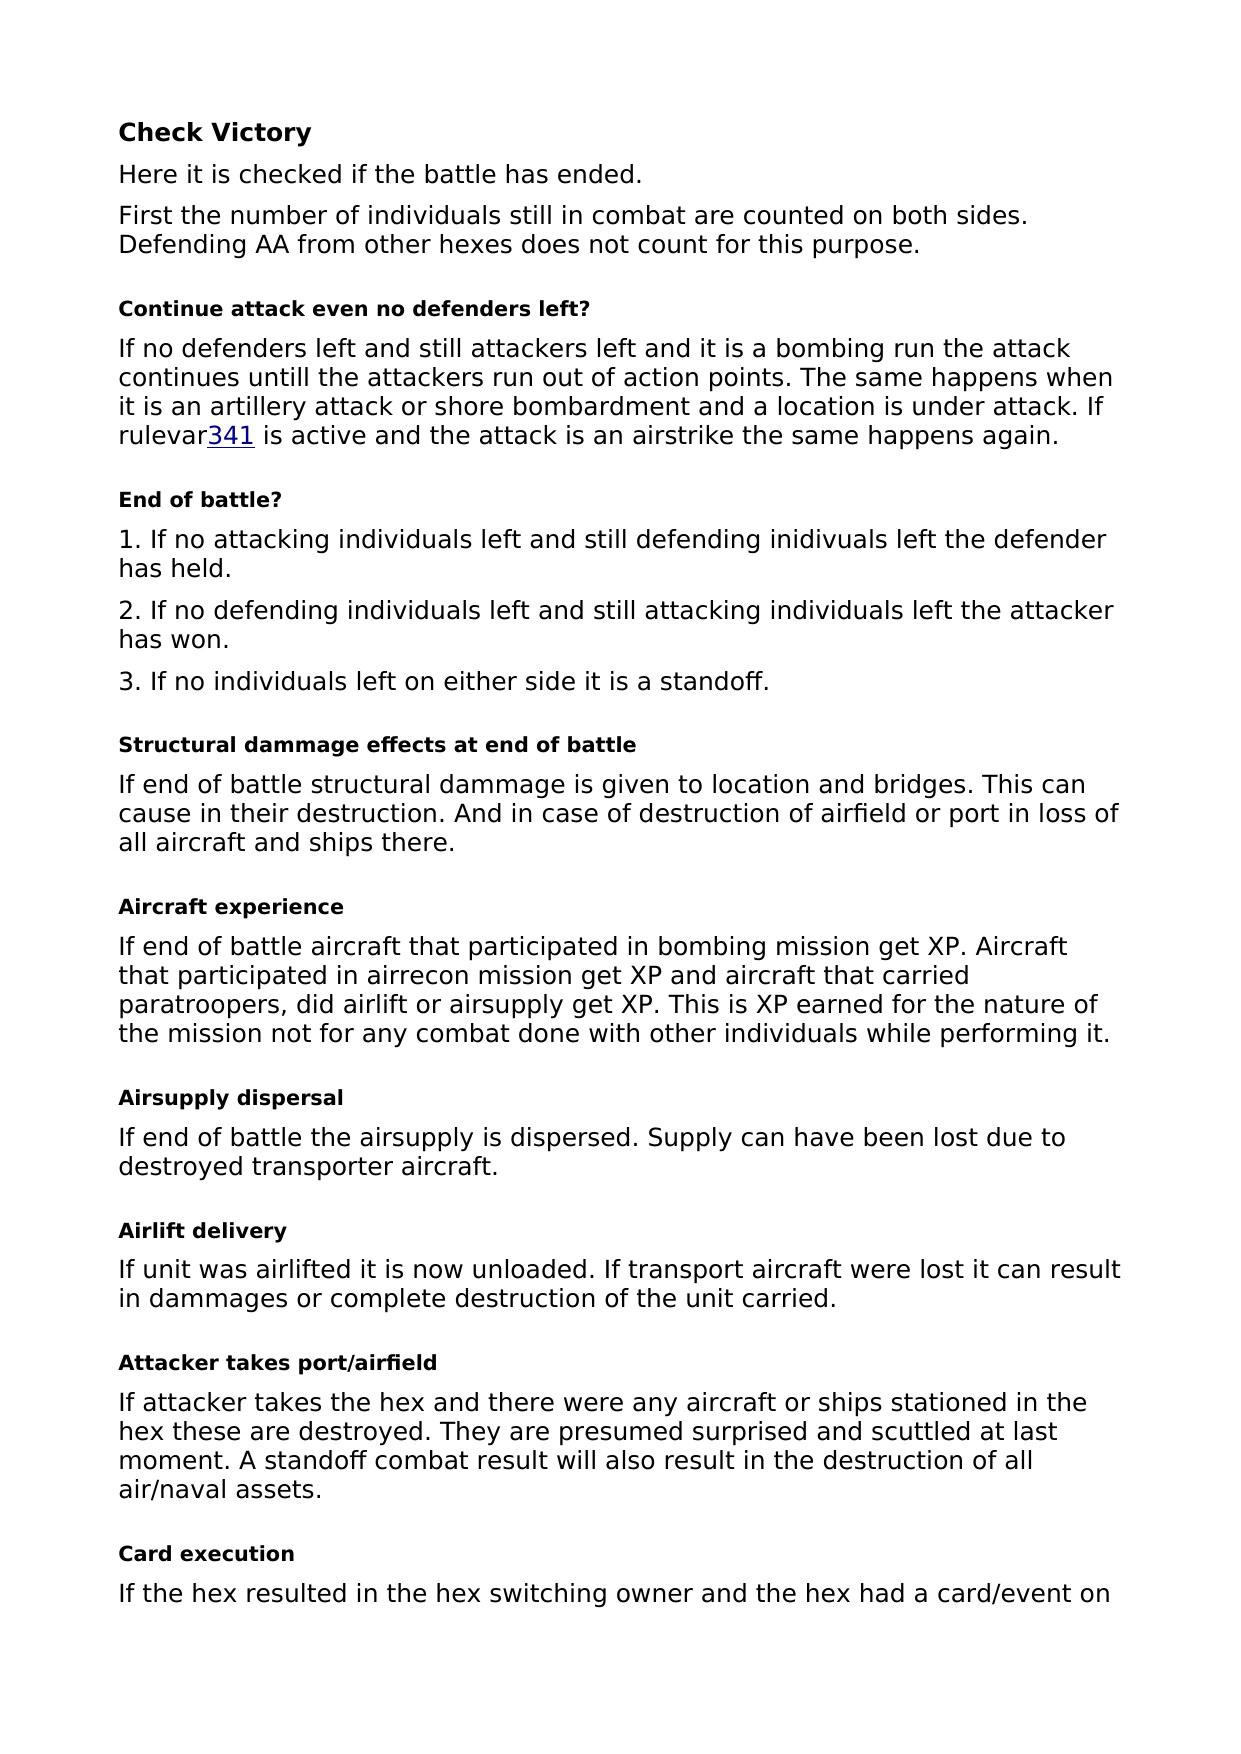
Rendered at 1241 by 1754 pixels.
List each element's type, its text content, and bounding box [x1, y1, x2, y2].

text If no defenders left and still attackers left and it is a bombing run the attack continues untill the attackers run out of action points. The same happens when it is an artillery attack or shore bombardment and a location is under attack. If rulevar341 is active and the attack is an airstrike the same happens again. [118, 334, 1122, 451]
subtitle Airsupply dispersal [118, 1086, 1122, 1110]
subtitle End of battle? [118, 488, 1122, 512]
text If attacker takes the hex and there were any aircraft or ships stationed in the hex these are destroyed. They are presumed surprised and scuttled at last moment. A standoff combat result will also result in the destruction of all air/naval assets. [118, 1388, 1122, 1505]
text If end of battle the airsupply is dispersed. Supply can have been lost due to destroyed transporter aircraft. [118, 1123, 1122, 1181]
subtitle Airlift delivery [118, 1219, 1122, 1243]
text If end of battle structural dammage is given to location and bridges. This can cause in their destruction. And in case of destruction of airfield or port in loss of all aircraft and ships there. [118, 770, 1122, 858]
subtitle Check Victory [118, 118, 1122, 147]
text Here it is checked if the battle has ended. [118, 160, 1122, 189]
subtitle Aircraft experience [118, 895, 1122, 919]
text If unit was airlifted it is now unloaded. If transport aircraft were lost it can result in dammages or complete destruction of the unit carried. [118, 1255, 1122, 1314]
subtitle Card execution [118, 1542, 1122, 1566]
text 2. If no defending individuals left and still attacking individuals left the attacker has won. [118, 596, 1122, 654]
subtitle Structural dammage effects at end of battle [118, 733, 1122, 758]
text If the hex resulted in the hex switching owner and the hex had a card/event on [118, 1579, 1122, 1608]
text 1. If no attacking individuals left and still defending inidivuals left the defender has held. [118, 525, 1122, 583]
text If end of battle aircraft that participated in bombing mission get XP. Aircraft that participated in airrecon mission get XP and aircraft that carried paratroopers, did airlift or airsupply get XP. This is XP earned for the nature of the mission not for any combat done with other individuals while performing it. [118, 932, 1122, 1048]
subtitle Attacker takes port/airfield [118, 1351, 1122, 1376]
text First the number of individuals still in combat are counted on both sides. Defending AA from other hexes does not count for this purpose. [118, 201, 1122, 260]
subtitle Continue attack even no defenders left? [118, 297, 1122, 322]
text 3. If no individuals left on either side it is a standoff. [118, 667, 1122, 696]
